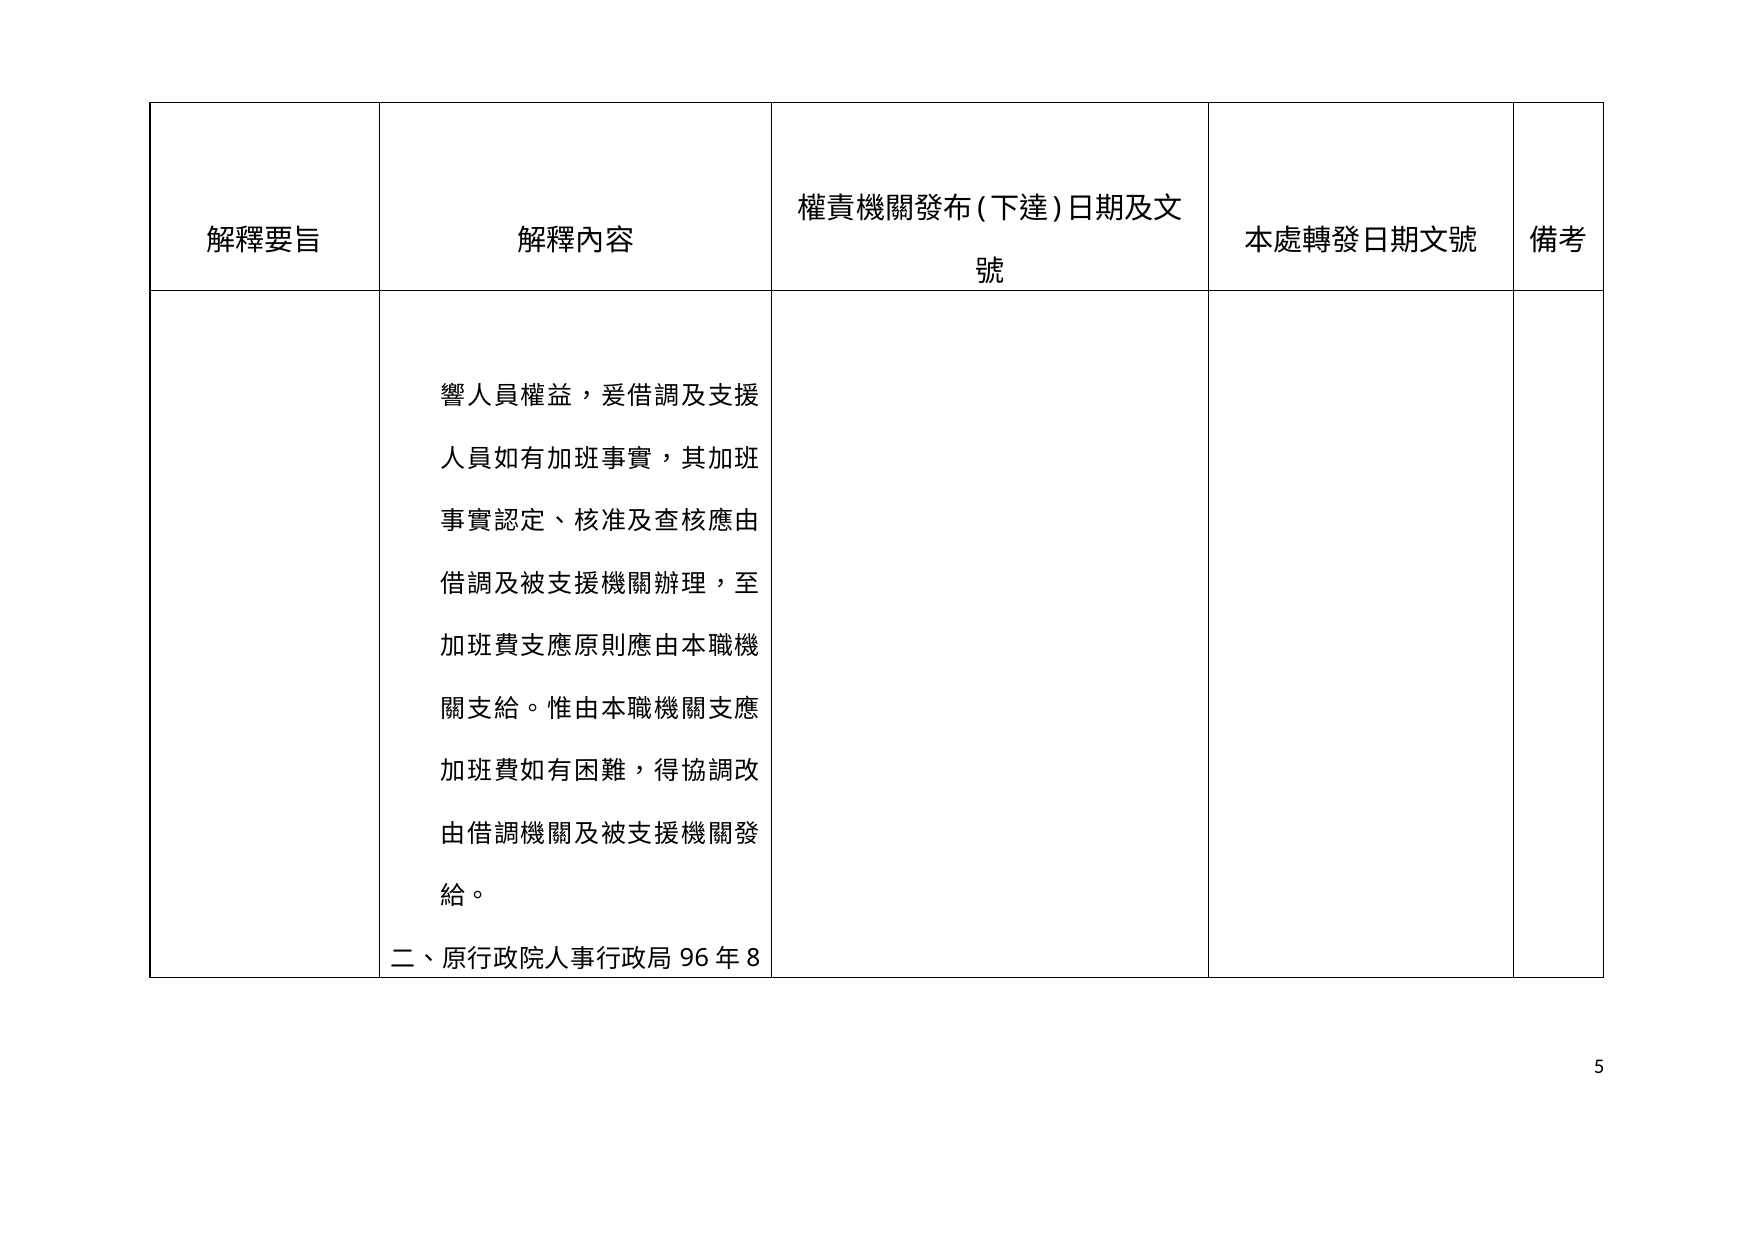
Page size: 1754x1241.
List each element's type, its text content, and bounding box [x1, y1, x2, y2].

table_header 本處轉發日期文號 [1209, 103, 1513, 289]
table_header 權責機關發布(下達)日期及文號 [772, 103, 1208, 289]
table_cell [151, 291, 379, 977]
table_cell 響人員權益，爰借調及支援人員如有加班事實，其加班事實認定、核准及查核應由借調及被支援機關辦理，至加班費支應原則應由本職機關支給。惟由本職機關支應加班費如有困難，得協調改由借調機關及被支援機關發給。 二、原行政院人事行政局96年8 [380, 291, 771, 977]
table_header 解釋內容 [380, 103, 771, 289]
table_cell [772, 291, 1208, 977]
table_header 解釋要旨 [151, 103, 379, 289]
table_cell [1514, 291, 1603, 977]
table_cell [1209, 291, 1513, 977]
table_header 備考 [1514, 103, 1603, 289]
